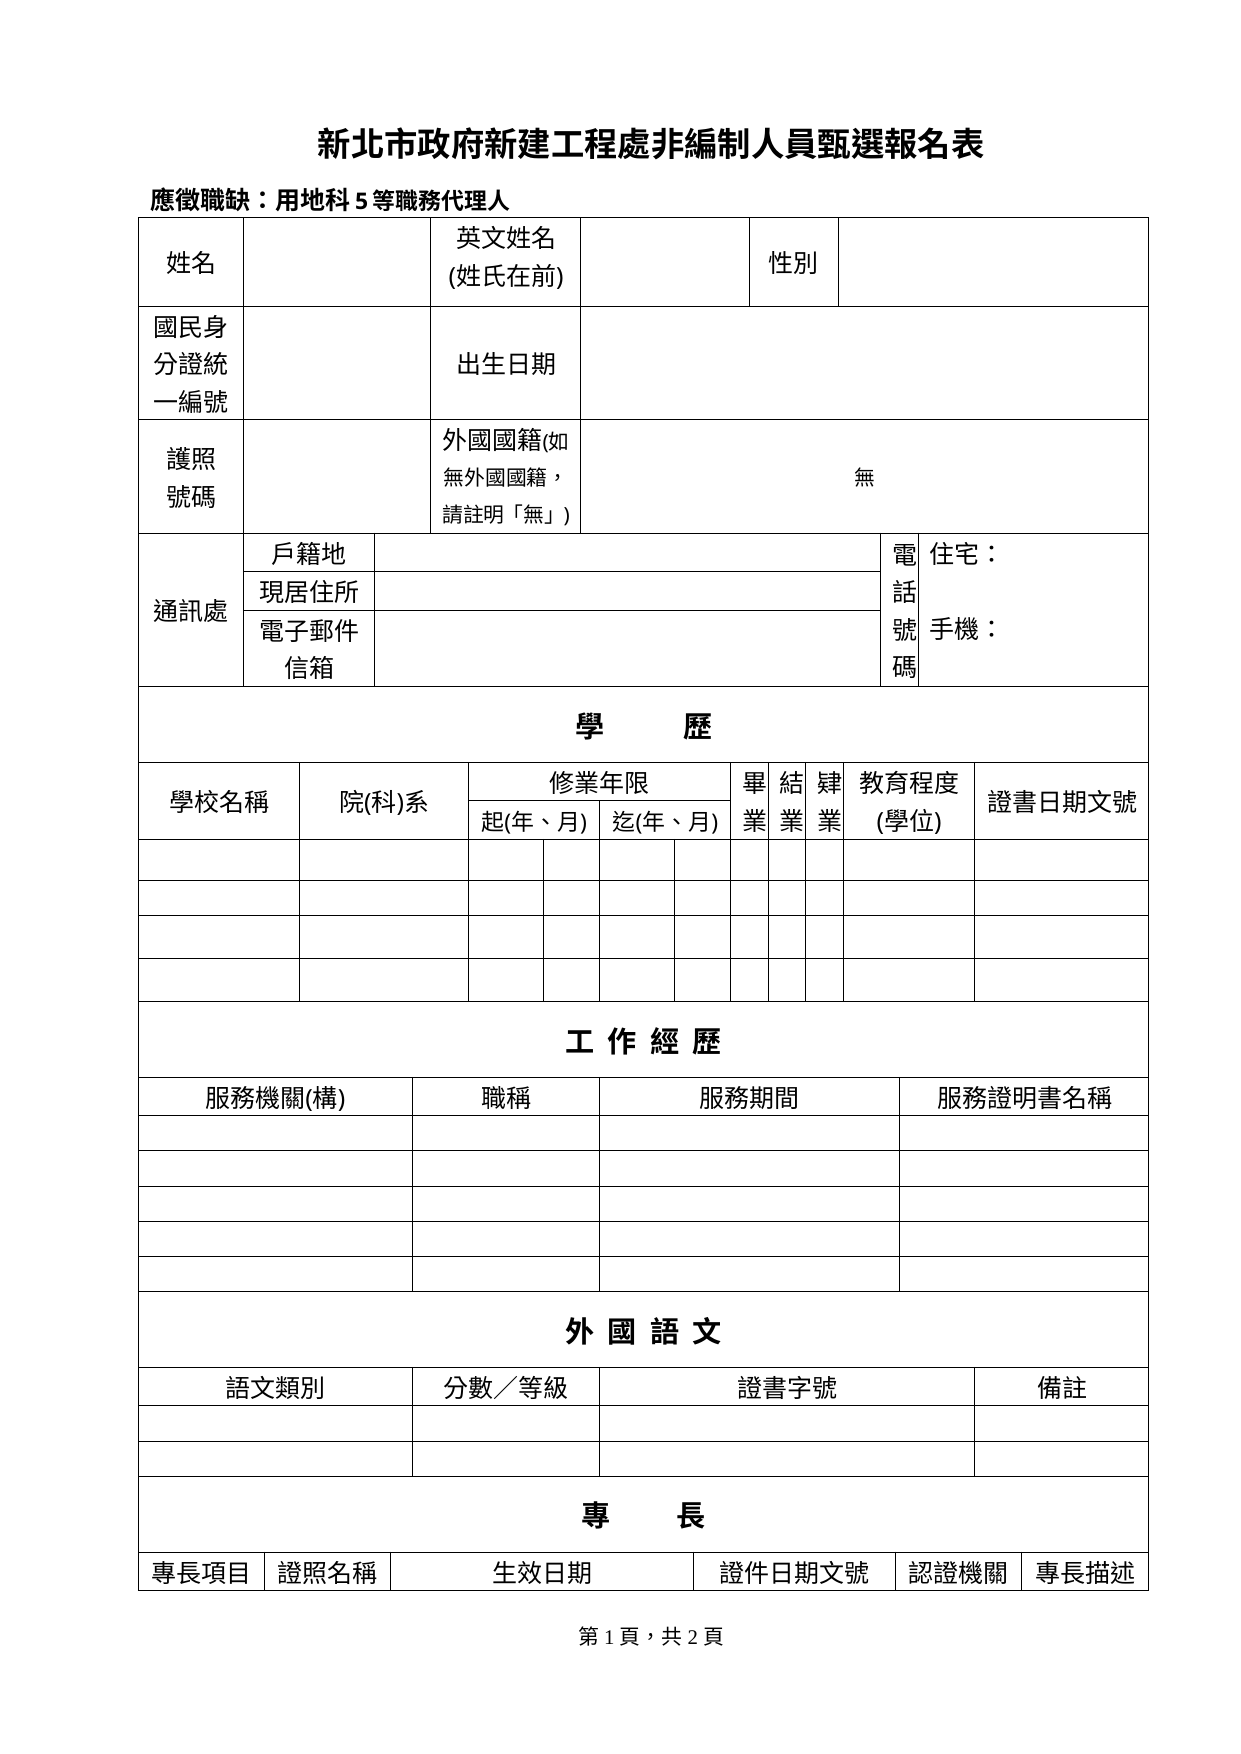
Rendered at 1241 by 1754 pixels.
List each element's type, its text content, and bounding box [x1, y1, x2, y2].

table_cell [806, 840, 843, 880]
table_cell 迄(年、月) [600, 801, 730, 839]
table_cell 語文類別 [139, 1368, 412, 1405]
table_cell [675, 959, 730, 1001]
table_cell [675, 916, 730, 958]
table_cell 院(科)系 [300, 763, 468, 839]
table_cell [544, 916, 599, 958]
table_cell [844, 840, 974, 880]
table_cell [139, 916, 299, 958]
table_cell [600, 840, 674, 880]
table_cell [600, 1406, 974, 1441]
table_cell 畢業 [731, 763, 768, 839]
table_cell [469, 959, 543, 1001]
table_cell [600, 881, 674, 915]
table_cell [900, 1116, 1148, 1150]
table_cell [975, 1442, 1148, 1476]
table_cell 認證機關 [896, 1553, 1021, 1590]
table_cell [806, 916, 843, 958]
table_cell 修業年限 [469, 763, 730, 800]
text 新北市政府新建工程處非編制人員甄選報名表 [150, 104, 1152, 179]
table_cell 服務機關(構) [139, 1078, 412, 1115]
table_cell [139, 1187, 412, 1221]
table_cell [139, 959, 299, 1001]
table_cell 生效日期 [391, 1553, 693, 1590]
table_cell [975, 840, 1148, 880]
table_cell [139, 1151, 412, 1186]
table_cell [600, 1151, 899, 1186]
table_cell [600, 916, 674, 958]
table_cell [975, 916, 1148, 958]
table_cell 工 作 經 歷 [139, 1002, 1148, 1077]
table_cell [139, 1442, 412, 1476]
table_cell [600, 1187, 899, 1221]
table_header 性別 [750, 218, 838, 306]
table_cell 國民身分證統一編號 [139, 307, 243, 419]
table_cell [139, 1406, 412, 1441]
table_cell [731, 916, 768, 958]
table_cell [413, 1257, 599, 1291]
table_cell [300, 959, 468, 1001]
table_cell [600, 1116, 899, 1150]
table_cell [900, 1222, 1148, 1256]
table_cell [731, 959, 768, 1001]
table_cell [975, 959, 1148, 1001]
table_cell [300, 840, 468, 880]
table_cell 證照名稱 [265, 1553, 390, 1590]
table_cell [469, 881, 543, 915]
table_cell 戶籍地 [244, 534, 374, 571]
table_cell [731, 881, 768, 915]
table_header 姓名 [139, 218, 243, 306]
table_cell [731, 840, 768, 880]
table_cell 專 長 [139, 1477, 1148, 1552]
table_cell [139, 1222, 412, 1256]
table_cell [300, 881, 468, 915]
table_cell [900, 1187, 1148, 1221]
table_cell 證書日期文號 [975, 763, 1148, 839]
table_cell [769, 881, 805, 915]
table_cell [769, 840, 805, 880]
table_cell 學校名稱 [139, 763, 299, 839]
table_cell 住宅： 手機： [919, 534, 1148, 686]
table_header [244, 218, 430, 306]
table_cell 學 歷 [139, 687, 1148, 762]
table_cell 服務證明書名稱 [900, 1078, 1148, 1115]
table_cell 通訊處 [139, 534, 243, 686]
table_cell [139, 840, 299, 880]
table_cell 證書字號 [600, 1368, 974, 1405]
table_cell [413, 1116, 599, 1150]
table_cell [375, 611, 880, 686]
table_cell [844, 916, 974, 958]
table_cell [469, 840, 543, 880]
table_cell [244, 420, 430, 533]
table_cell [139, 881, 299, 915]
table_cell 備註 [975, 1368, 1148, 1405]
table_cell [675, 840, 730, 880]
table_cell [375, 572, 880, 610]
table_cell 專長描述 [1022, 1553, 1148, 1590]
table_header 英文姓名 (姓氏在前) [431, 218, 580, 306]
table_cell [244, 307, 430, 419]
table_cell 專長項目 [139, 1553, 264, 1590]
table_cell [413, 1151, 599, 1186]
table_cell [544, 881, 599, 915]
table_cell [975, 1406, 1148, 1441]
table_cell 外 國 語 文 [139, 1292, 1148, 1367]
table_cell 肄業 [806, 763, 843, 839]
table_cell [675, 881, 730, 915]
table_cell 外國國籍(如無外國國籍，請註明「無」) [431, 420, 580, 533]
table_header [581, 218, 749, 306]
table_cell [900, 1151, 1148, 1186]
table_cell 結 業 [769, 763, 805, 839]
table_cell [375, 534, 880, 571]
table_cell [544, 959, 599, 1001]
table_cell [413, 1222, 599, 1256]
table_cell 職稱 [413, 1078, 599, 1115]
table_header [839, 218, 1148, 306]
table_cell [600, 959, 674, 1001]
table_cell 起(年、月) [469, 801, 599, 839]
table_cell [300, 916, 468, 958]
table_cell [769, 916, 805, 958]
table_cell [581, 307, 1148, 419]
table_cell [544, 840, 599, 880]
table_cell [600, 1442, 974, 1476]
table_cell [413, 1187, 599, 1221]
table_cell 分數／等級 [413, 1368, 599, 1405]
table_cell [413, 1406, 599, 1441]
table_cell [139, 1116, 412, 1150]
table_cell 電話號碼 [881, 534, 918, 686]
table_cell [469, 916, 543, 958]
table_cell [806, 881, 843, 915]
table_cell 電子郵件信箱 [244, 611, 374, 686]
table_cell [769, 959, 805, 1001]
table_cell 出生日期 [431, 307, 580, 419]
text 應徵職缺：用地科5等職務代理人 [150, 179, 1152, 217]
table_cell [139, 1257, 412, 1291]
table_cell 現居住所 [244, 572, 374, 610]
table_cell 護照 號碼 [139, 420, 243, 533]
table_cell [900, 1257, 1148, 1291]
table_cell [806, 959, 843, 1001]
table_cell 無 [581, 420, 1148, 533]
table_cell [844, 881, 974, 915]
table_cell [975, 881, 1148, 915]
table_cell [413, 1442, 599, 1476]
table_cell 證件日期文號 [694, 1553, 895, 1590]
table_cell [600, 1257, 899, 1291]
table_cell 服務期間 [600, 1078, 899, 1115]
table_cell 教育程度(學位) [844, 763, 974, 839]
table_cell [600, 1222, 899, 1256]
table_cell [844, 959, 974, 1001]
